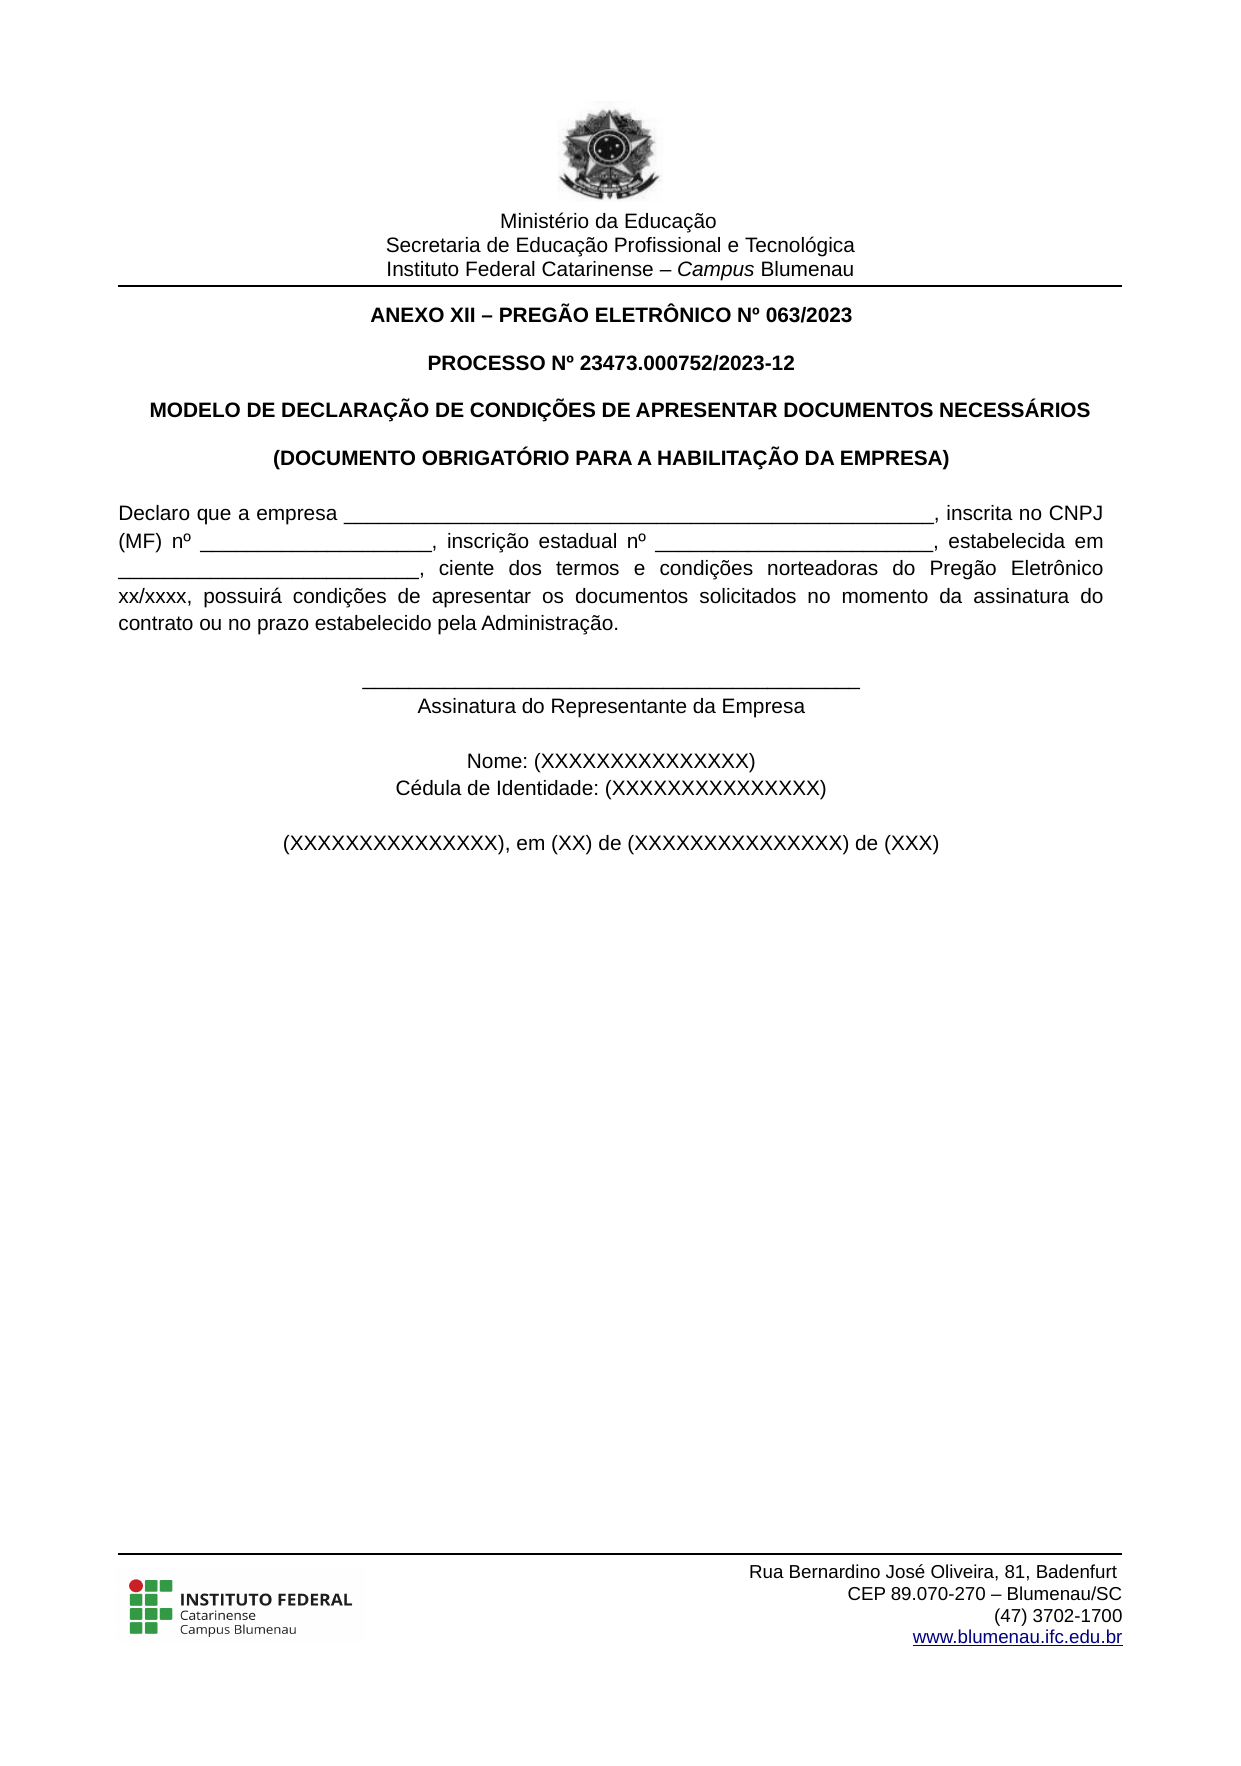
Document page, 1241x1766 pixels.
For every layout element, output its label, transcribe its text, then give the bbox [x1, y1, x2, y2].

text Nome: (XXXXXXXXXXXXXXX) [118, 749, 1104, 773]
picture [115, 1567, 366, 1645]
text MODELO DE DECLARAÇÃO DE CONDIÇÕES DE APRESENTAR DOCUMENTOS NECESSÁRIOS [118, 398, 1122, 422]
text Declaro que a empresa ___________________________________________________, inscrita no CNPJ (MF) nº ____________________, inscrição estadual nº ________________________, estabelecida em __________________________, ciente dos termos e condições norteadoras do Pregão Eletrônico xx/xxxx, possuirá condições de apresentar os documentos solicitados no momento da assinatura do contrato ou no prazo estabelecido pela Administração. [118, 501, 1104, 635]
text Cédula de Identidade: (XXXXXXXXXXXXXXX) [118, 776, 1104, 800]
text (documento obrigatório para a habilitação da empresa) [118, 446, 1104, 470]
text (XXXXXXXXXXXXXXX), em (XX) de (XXXXXXXXXXXXXXX) de (XXX) [118, 831, 1104, 855]
text ANEXO XII – PREGÃO ELETRÔNICO Nº 063/2023 [118, 302, 1104, 326]
text Assinatura do Representante da Empresa [118, 694, 1104, 718]
text ___________________________________________ [118, 666, 1104, 690]
text PROCESSO Nº 23473.000752/2023-12 [118, 350, 1104, 374]
